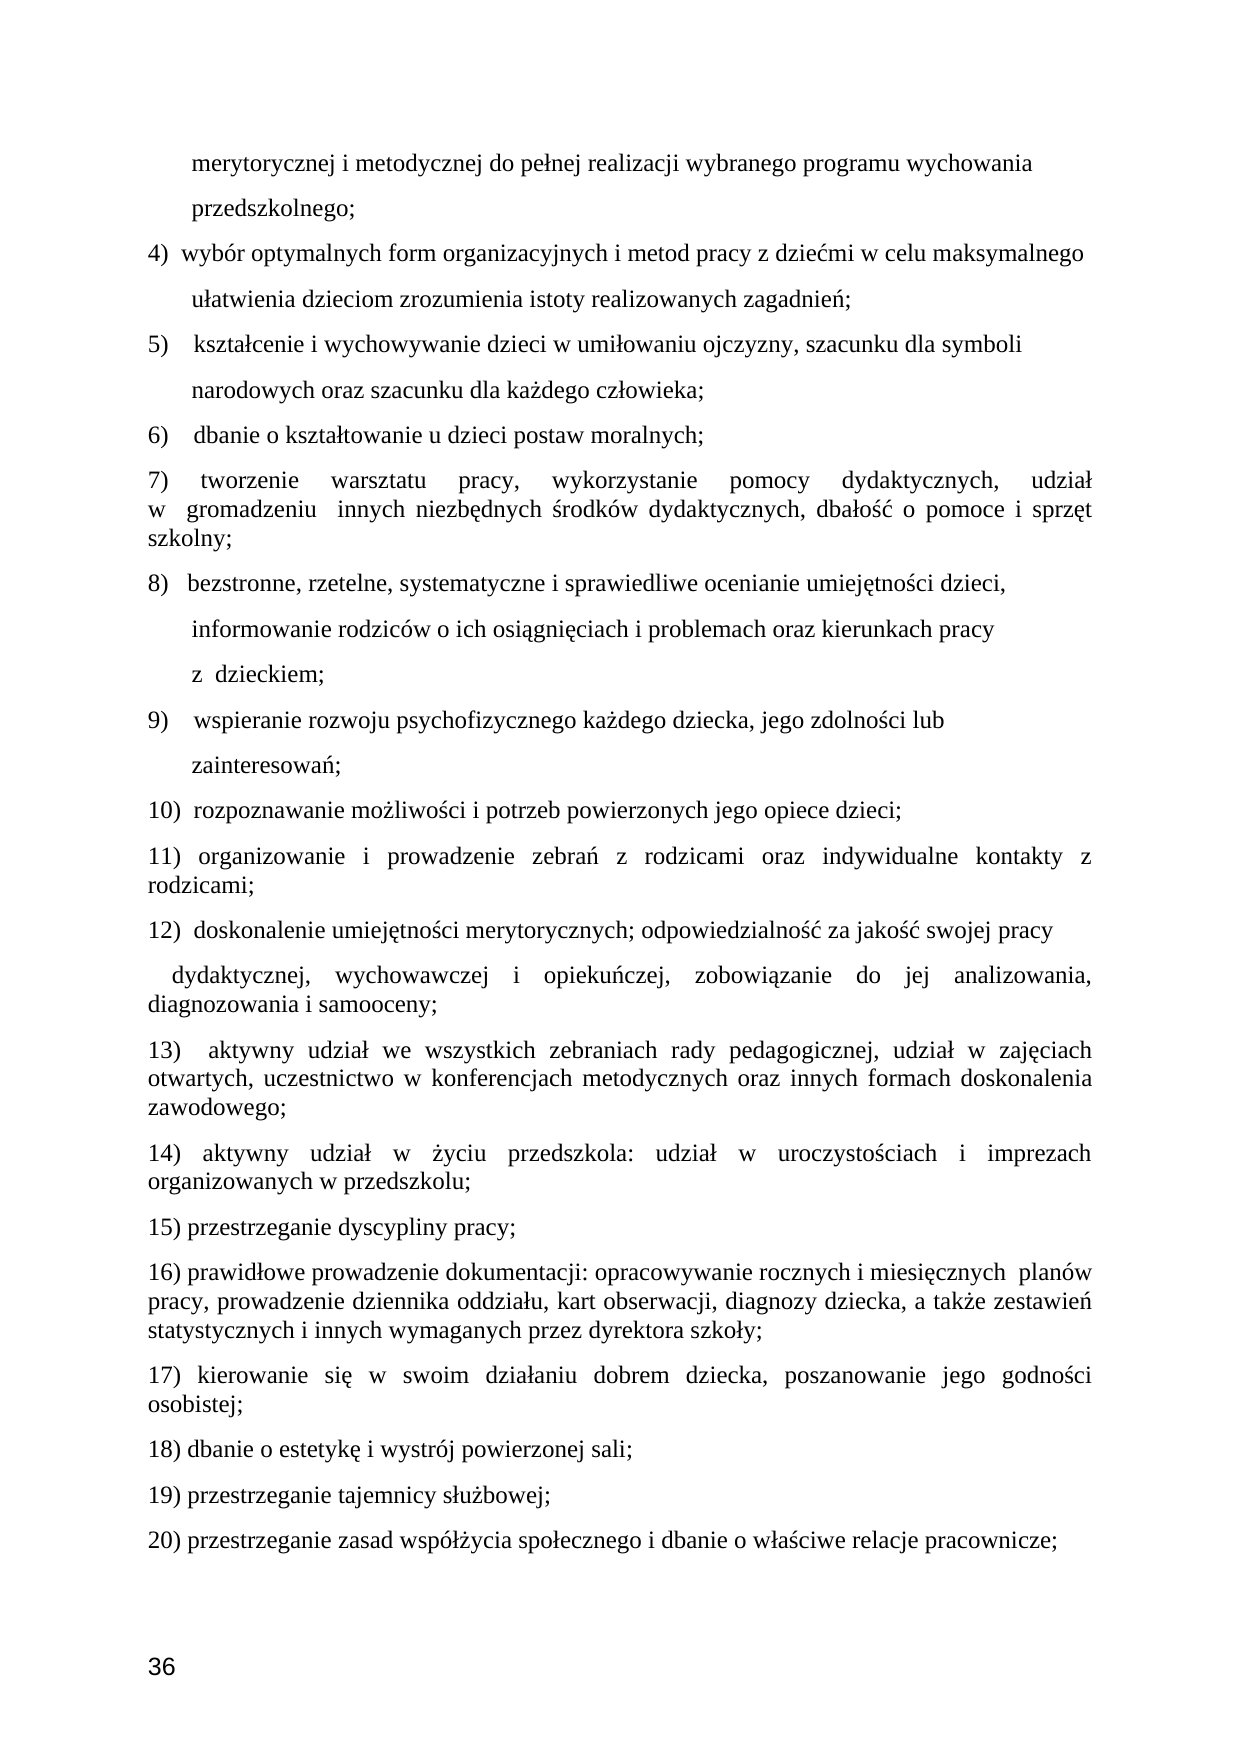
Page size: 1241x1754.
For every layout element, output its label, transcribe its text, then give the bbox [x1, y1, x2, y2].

text zainteresowań; [148, 750, 1093, 779]
text ułatwienia dzieciom zrozumienia istoty realizowanych zagadnień; [148, 284, 1093, 313]
text 18) dbanie o estetykę i wystrój powierzonej sali; [148, 1434, 1093, 1463]
text 17) kierowanie się w swoim działaniu dobrem dziecka, poszanowanie jego godności osobistej; [148, 1360, 1093, 1418]
text 8) bezstronne, rzetelne, systematyczne i sprawiedliwe ocenianie umiejętności dzieci, [148, 568, 1093, 597]
text 7) tworzenie warsztatu pracy, wykorzystanie pomocy dydaktycznych, udział w gromadzeniu innych niezbędnych środków dydaktycznych, dbałość o pomoce i sprzęt szkolny; [148, 466, 1093, 552]
text 11) organizowanie i prowadzenie zebrań z rodzicami oraz indywidualne kontakty z rodzicami; [148, 841, 1093, 898]
text przedszkolnego; [148, 193, 1093, 222]
text 14) aktywny udział w życiu przedszkola: udział w uroczystościach i imprezach organizowanych w przedszkolu; [148, 1138, 1093, 1195]
text z dzieckiem; [148, 659, 1093, 688]
text 20) przestrzeganie zasad współżycia społecznego i dbanie o właściwe relacje pracownicze; [148, 1525, 1093, 1554]
text informowanie rodziców o ich osiągnięciach i problemach oraz kierunkach pracy [148, 614, 1093, 643]
text dydaktycznej, wychowawczej i opiekuńczej, zobowiązanie do jej analizowania, diagnozowania i samooceny; [148, 961, 1093, 1018]
text merytorycznej i metodycznej do pełnej realizacji wybranego programu wychowania [148, 148, 1093, 176]
text narodowych oraz szacunku dla każdego człowieka; [148, 375, 1093, 403]
text 19) przestrzeganie tajemnicy służbowej; [148, 1480, 1093, 1508]
text 16) prawidłowe prowadzenie dokumentacji: opracowywanie rocznych i miesięcznych planów pracy, prowadzenie dziennika oddziału, kart obserwacji, diagnozy dziecka, a także zestawień statystycznych i innych wymaganych przez dyrektora szkoły; [148, 1257, 1093, 1343]
text 12) doskonalenie umiejętności merytorycznych; odpowiedzialność za jakość swojej pracy [148, 915, 1093, 944]
text 9) wspieranie rozwoju psychofizycznego każdego dziecka, jego zdolności lub [148, 705, 1093, 733]
text 15) przestrzeganie dyscypliny pracy; [148, 1212, 1093, 1241]
text 6) dbanie o kształtowanie u dzieci postaw moralnych; [148, 420, 1093, 449]
text 4) wybór optymalnych form organizacyjnych i metod pracy z dziećmi w celu maksymalnego [148, 238, 1093, 267]
text 10) rozpoznawanie możliwości i potrzeb powierzonych jego opiece dzieci; [148, 796, 1093, 824]
text 13) aktywny udział we wszystkich zebraniach rady pedagogicznej, udział w zajęciach otwartych, uczestnictwo w konferencjach metodycznych oraz innych formach doskonalenia zawodowego; [148, 1035, 1093, 1121]
text 5) kształcenie i wychowywanie dzieci w umiłowaniu ojczyzny, szacunku dla symboli [148, 329, 1093, 358]
